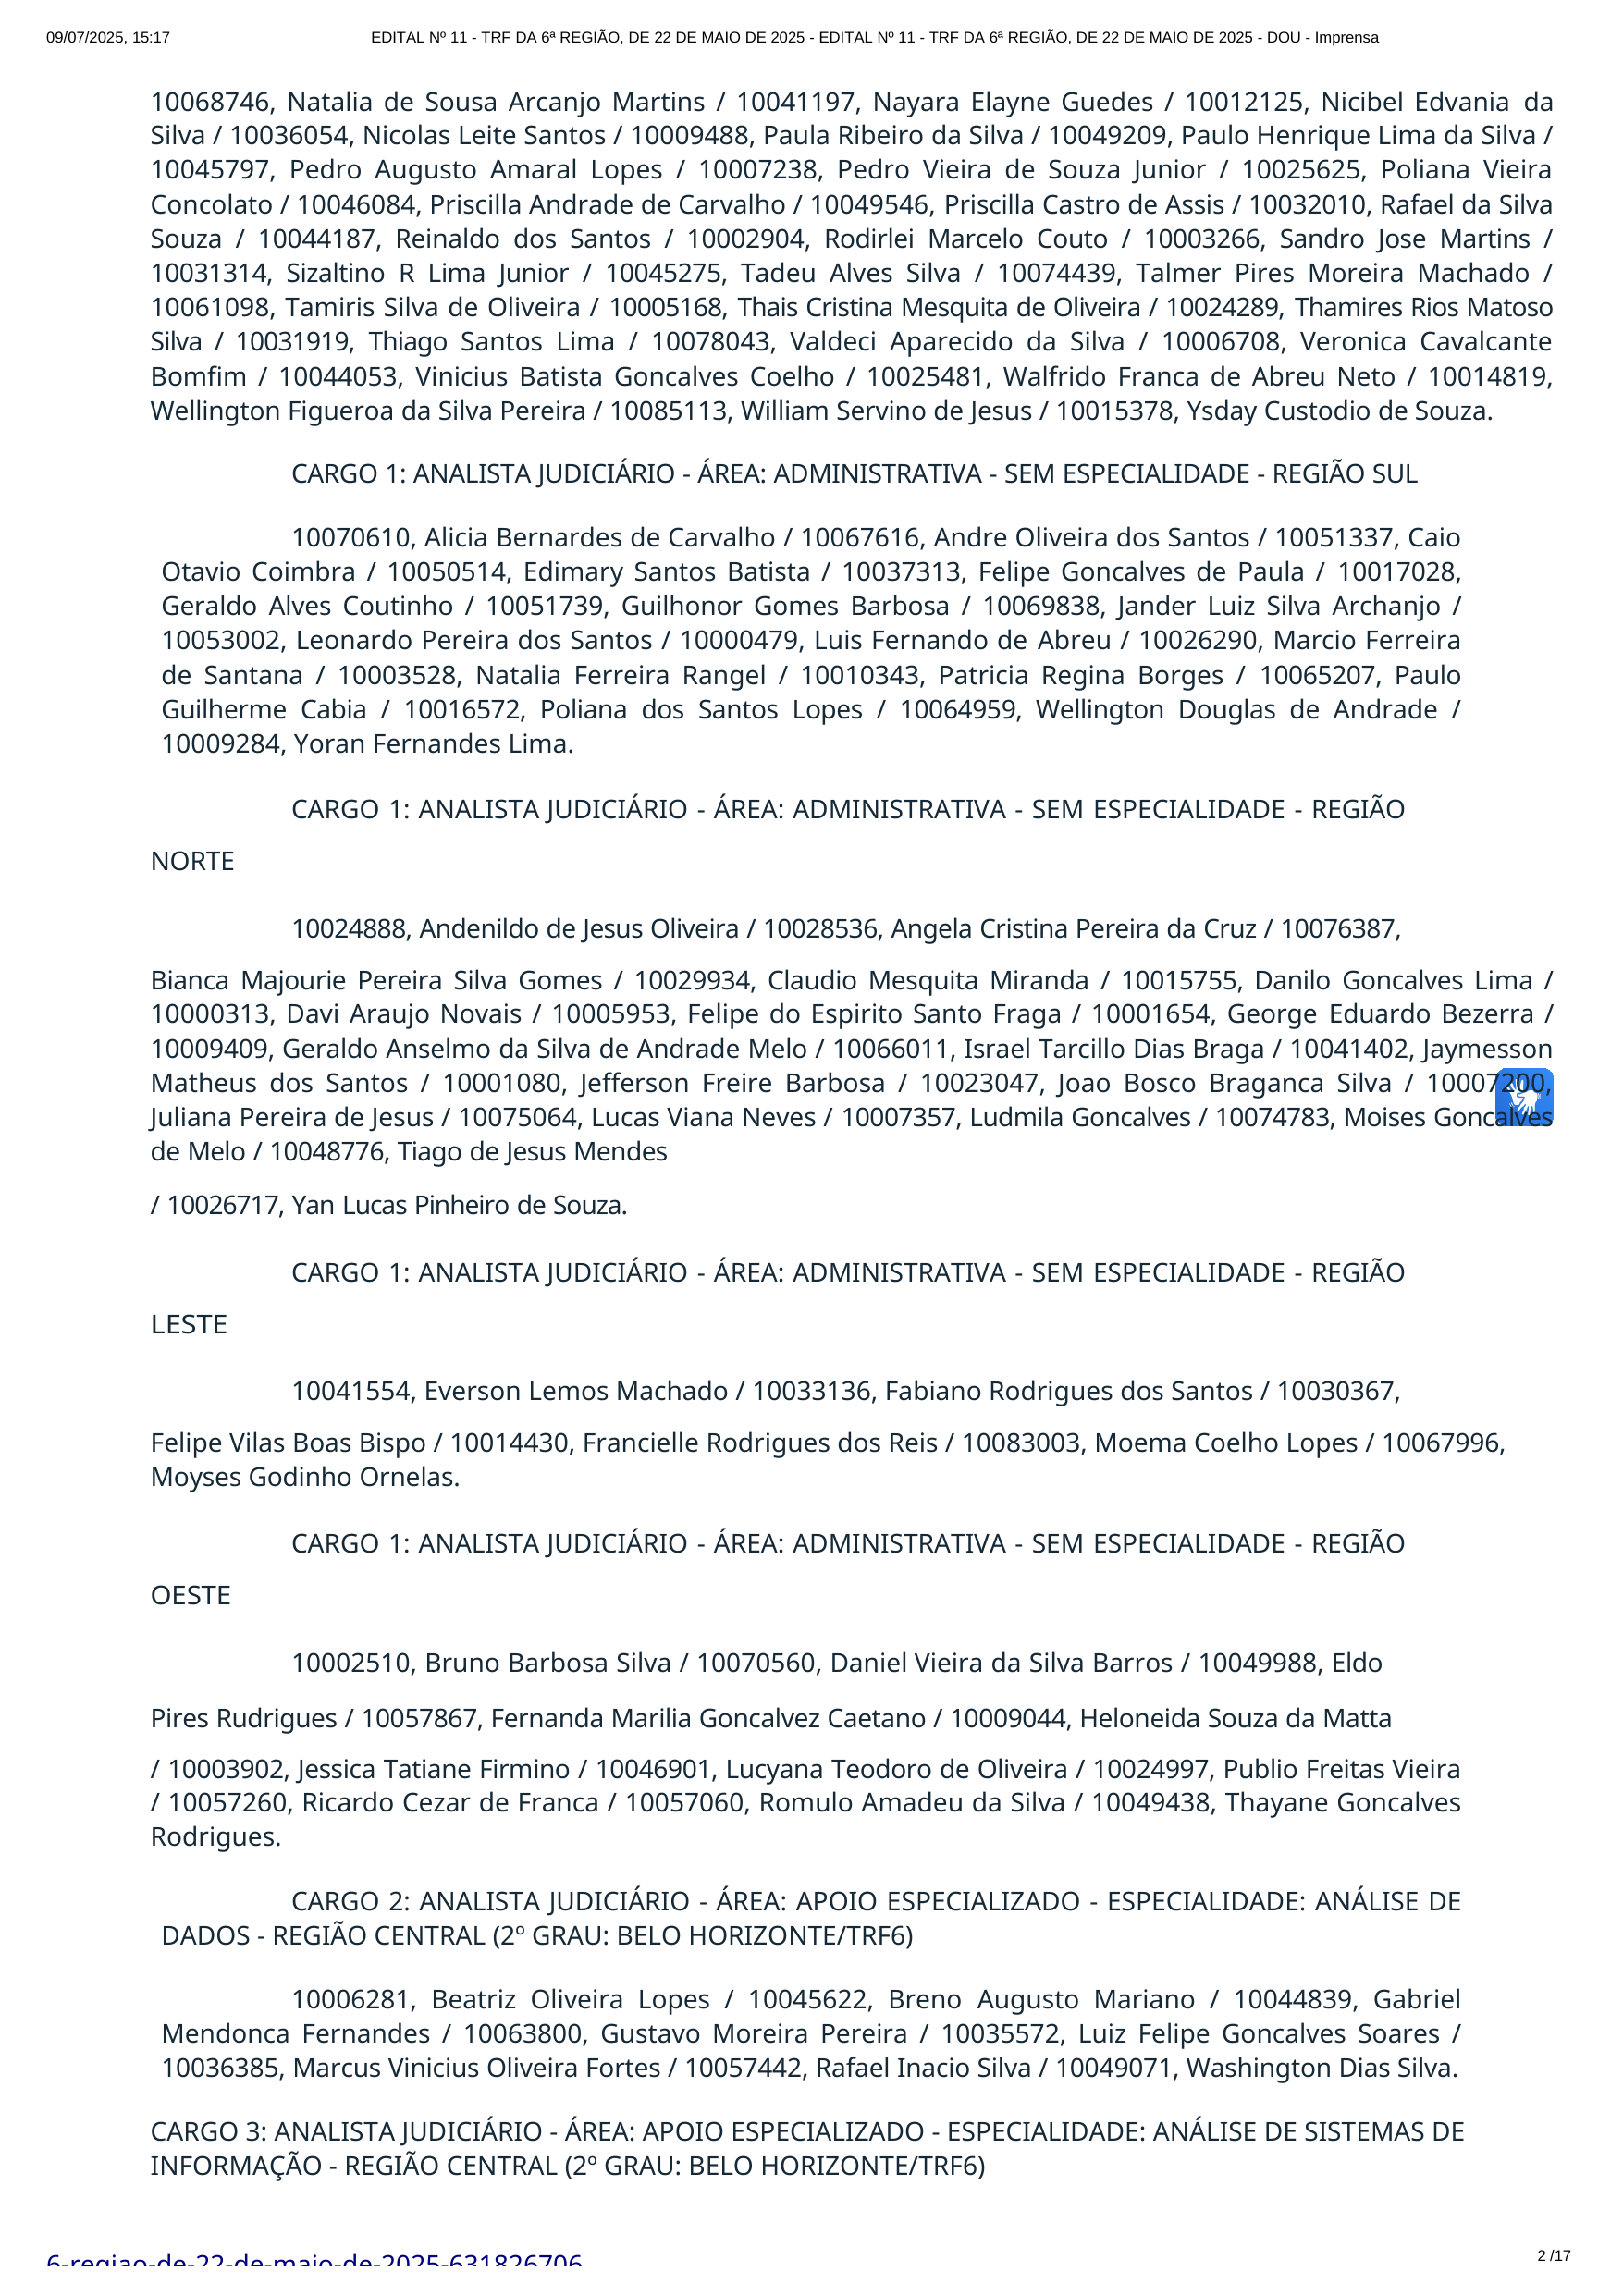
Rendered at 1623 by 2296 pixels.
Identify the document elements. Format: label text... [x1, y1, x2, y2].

text Felipe Vilas Boas Bispo / 10014430, Francielle Rodrigues dos Reis / 10083003, Moema Coelho Lopes / 10067996, Moyses Godinho Ornelas. [150, 1425, 1554, 1494]
text / 10026717, Yan Lucas Pinheiro de Souza. [150, 1185, 1554, 1222]
text OESTE [150, 1578, 1554, 1613]
text LESTE [150, 1306, 1554, 1342]
text 10024888, Andenildo de Jesus Oliveira / 10028536, Angela Cristina Pereira da Cruz / 10076387, [291, 907, 1554, 945]
subtitle CARGO 1: ANALISTA JUDICIÁRIO - ÁREA: ADMINISTRATIVA - SEM ESPECIALIDADE - REGIÃO [291, 789, 1554, 827]
text Bianca Majourie Pereira Silva Gomes / 10029934, Claudio Mesquita Miranda / 10015755, Danilo Goncalves Lima / 10000313, Davi Araujo Novais / 10005953, Felipe do Espirito Santo Fraga / 10001654, George Eduardo Bezerra / 10009409, Geraldo Anselmo da Silva de Andrade Melo / 10066011, Israel Tarcillo Dias Braga / 10041402, Jaymesson Matheus dos Santos / 10001080, Jefferson Freire Barbosa / 10023047, Joao Bosco Braganca Silva / 10007200, Juliana Pereira de Jesus / 10075064, Lucas Viana Neves / 10007357, Ludmila Goncalves / 10074783, Moises Goncalves de Melo / 10048776, Tiago de Jesus Mendes [150, 963, 1554, 1169]
text NORTE [150, 843, 1554, 878]
subtitle CARGO 1: ANALISTA JUDICIÁRIO - ÁREA: ADMINISTRATIVA - SEM ESPECIALIDADE - REGIÃO [291, 1251, 1554, 1289]
text 10041554, Everson Lemos Machado / 10033136, Fabiano Rodrigues dos Santos / 10030367, [291, 1370, 1554, 1408]
text CARGO 2: ANALISTA JUDICIÁRIO - ÁREA: APOIO ESPECIALIZADO - ESPECIALIDADE: ANÁLISE DE DADOS - REGIÃO CENTRAL (2º GRAU: BELO HORIZONTE/TRF6) [161, 1884, 1462, 1952]
text 10006281, Beatriz Oliveira Lopes / 10045622, Breno Augusto Mariano / 10044839, Gabriel Mendonca Fernandes / 10063800, Gustavo Moreira Pereira / 10035572, Luiz Felipe Goncalves Soares / 10036385, Marcus Vinicius Oliveira Fortes / 10057442, Rafael Inacio Silva / 10049071, Washington Dias Silva. [161, 1982, 1462, 2084]
text CARGO 3: ANALISTA JUDICIÁRIO - ÁREA: APOIO ESPECIALIZADO - ESPECIALIDADE: ANÁLISE DE SISTEMAS DE INFORMAÇÃO - REGIÃO CENTRAL (2º GRAU: BELO HORIZONTE/TRF6) [150, 2114, 1554, 2183]
text Pires Rudrigues / 10057867, Fernanda Marilia Goncalvez Caetano / 10009044, Heloneida Souza da Matta [150, 1696, 1554, 1736]
text 10002510, Bruno Barbosa Silva / 10070560, Daniel Vieira da Silva Barros / 10049988, Eldo [291, 1641, 1554, 1679]
text 10070610, Alicia Bernardes de Carvalho / 10067616, Andre Oliveira dos Santos / 10051337, Caio Otavio Coimbra / 10050514, Edimary Santos Batista / 10037313, Felipe Goncalves de Paula / 10017028, Geraldo Alves Coutinho / 10051739, Guilhonor Gomes Barbosa / 10069838, Jander Luiz Silva Archanjo / 10053002, Leonardo Pereira dos Santos / 10000479, Luis Fernando de Abreu / 10026290, Marcio Ferreira de Santana / 10003528, Natalia Ferreira Rangel / 10010343, Patricia Regina Borges / 10065207, Paulo Guilherme Cabia / 10016572, Poliana dos Santos Lopes / 10064959, Wellington Douglas de Andrade / 10009284, Yoran Fernandes Lima. [161, 520, 1462, 760]
subtitle CARGO 1: ANALISTA JUDICIÁRIO - ÁREA: ADMINISTRATIVA - SEM ESPECIALIDADE - REGIÃO [291, 1523, 1554, 1561]
text / 10003902, Jessica Tatiane Firmino / 10046901, Lucyana Teodoro de Oliveira / 10024997, Publio Freitas Vieira / 10057260, Ricardo Cezar de Franca / 10057060, Romulo Amadeu da Silva / 10049438, Thayane Goncalves Rodrigues. [150, 1751, 1462, 1854]
text 10068746, Natalia de Sousa Arcanjo Martins / 10041197, Nayara Elayne Guedes / 10012125, Nicibel Edvania da Silva / 10036054, Nicolas Leite Santos / 10009488, Paula Ribeiro da Silva / 10049209, Paulo Henrique Lima da Silva / 10045797, Pedro Augusto Amaral Lopes / 10007238, Pedro Vieira de Souza Junior / 10025625, Poliana Vieira Concolato / 10046084, Priscilla Andrade de Carvalho / 10049546, Priscilla Castro de Assis / 10032010, Rafael da Silva Souza / 10044187, Reinaldo dos Santos / 10002904, Rodirlei Marcelo Couto / 10003266, Sandro Jose Martins / 10031314, Sizaltino R Lima Junior / 10045275, Tadeu Alves Silva / 10074439, Talmer Pires Moreira Machado / 10061098, Tamiris Silva de Oliveira / 10005168, Thais Cristina Mesquita de Oliveira / 10024289, Thamires Rios Matoso Silva / 10031919, Thiago Santos Lima / 10078043, Valdeci Aparecido da Silva / 10006708, Veronica Cavalcante Bomﬁm / 10044053, Vinicius Batista Goncalves Coelho / 10025481, Walfrido Franca de Abreu Neto / 10014819, Wellington Figueroa da Silva Pereira / 10085113, William Servino de Jesus / 10015378, Ysday Custodio de Souza. [150, 84, 1554, 427]
subtitle CARGO 1: ANALISTA JUDICIÁRIO - ÁREA: ADMINISTRATIVA - SEM ESPECIALIDADE - REGIÃO SUL [291, 455, 1554, 490]
